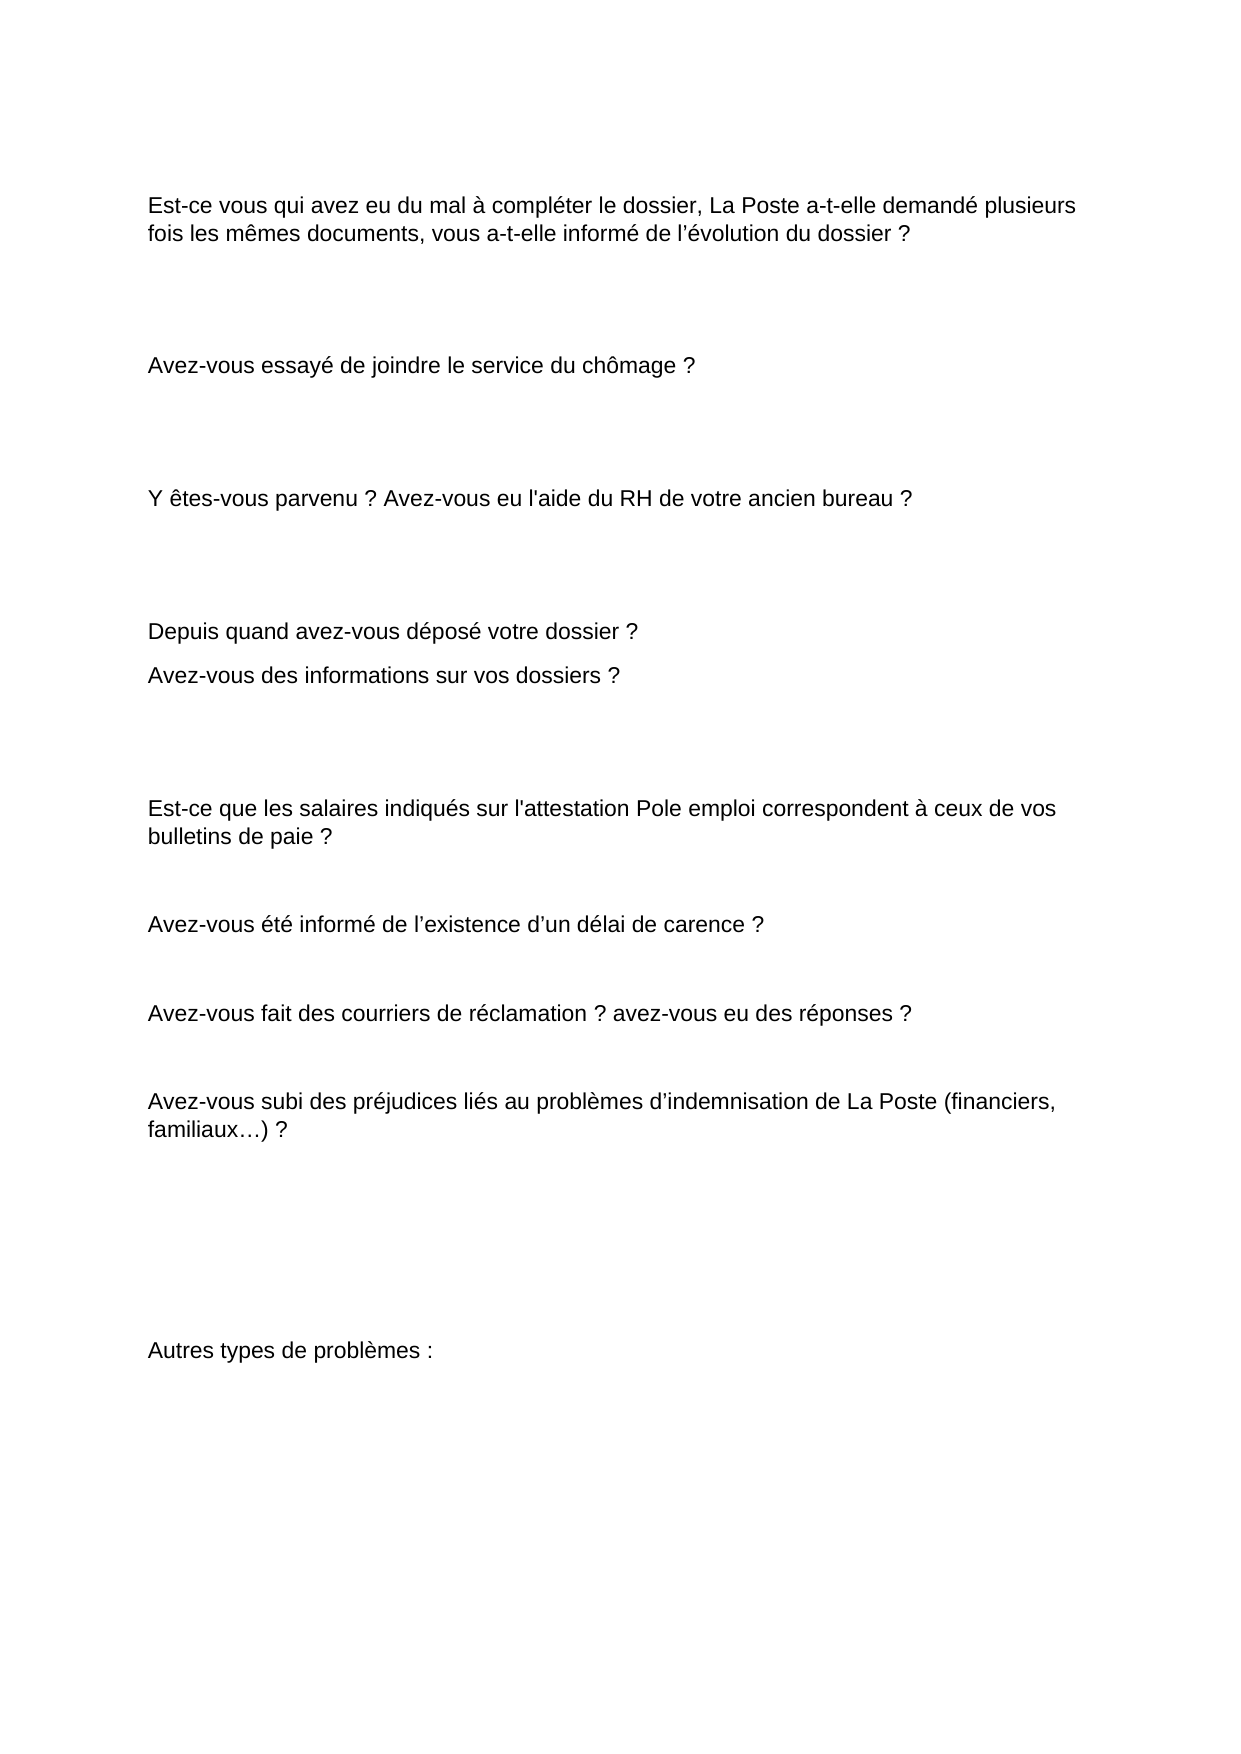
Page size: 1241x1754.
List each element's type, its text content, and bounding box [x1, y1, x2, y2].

text Avez-vous subi des préjudices liés au problèmes d’indemnisation de La Poste (financiers, familiaux…) ? [148, 1088, 1093, 1142]
text Autres types de problèmes : [148, 1337, 1093, 1363]
text Avez-vous été informé de l’existence d’un délai de carence ? [148, 911, 1093, 937]
text Depuis quand avez-vous déposé votre dossier ? [148, 618, 1093, 644]
text Y êtes-vous parvenu ? Avez-vous eu l'aide du RH de votre ancien bureau ? [148, 485, 1093, 511]
text Avez-vous fait des courriers de réclamation ? avez-vous eu des réponses ? [148, 1000, 1093, 1026]
text Est-ce que les salaires indiqués sur l'attestation Pole emploi correspondent à ceux de vos bulletins de paie ? [148, 795, 1093, 849]
text Avez-vous des informations sur vos dossiers ? [148, 662, 1093, 688]
text Avez-vous essayé de joindre le service du chômage ? [148, 352, 1093, 379]
text Est-ce vous qui avez eu du mal à compléter le dossier, La Poste a-t-elle demandé plusieurs fois les mêmes documents, vous a-t-elle informé de l’évolution du dossier ? [148, 192, 1093, 246]
